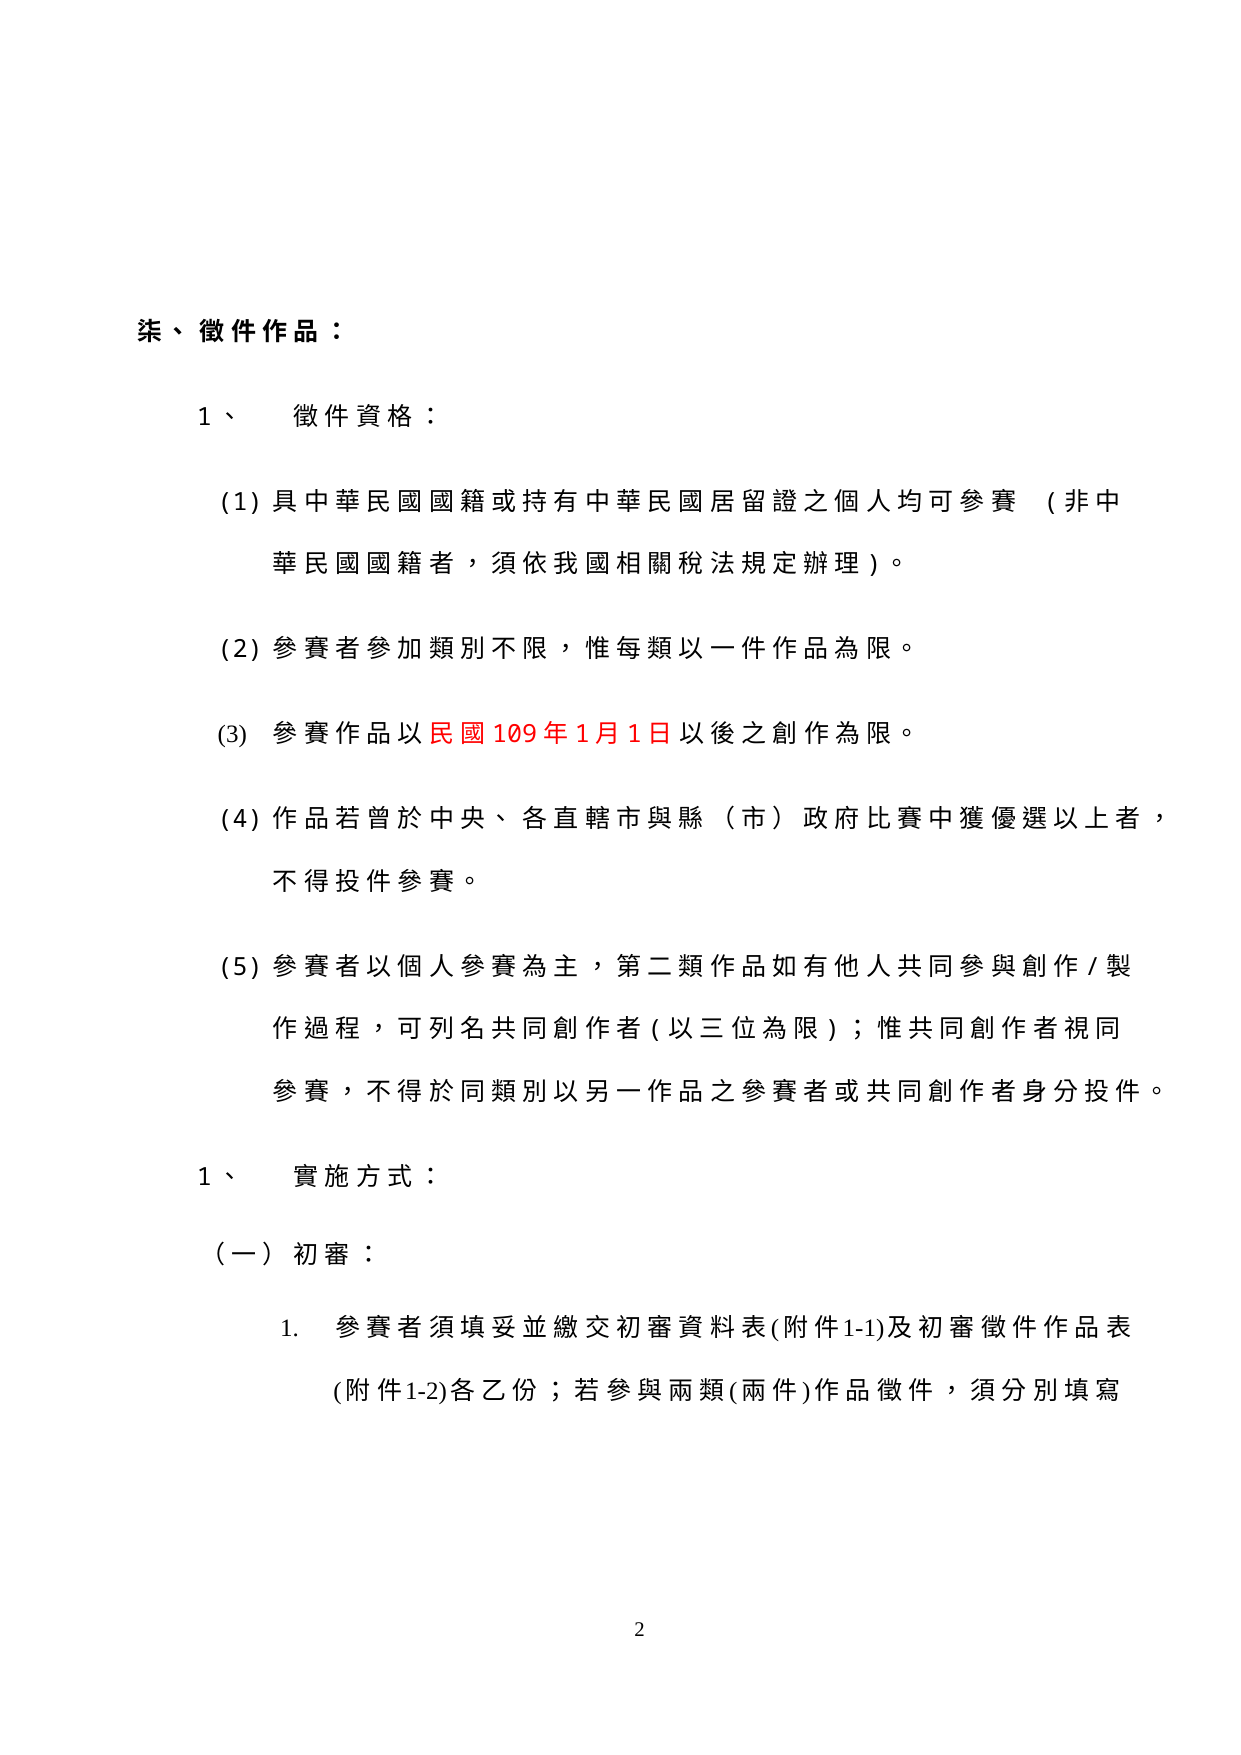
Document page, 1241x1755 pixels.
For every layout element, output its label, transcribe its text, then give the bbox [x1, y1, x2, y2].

list 參賽者參加類別不限，惟每類以一件作品為限。 [208, 605, 1144, 667]
list 參賽者須填妥並繳交初審資料表(附件1-1)及初審徵件作品表(附件1-2)各乙份；若參與兩類(兩件)作品徵件，須分別填寫 [273, 1284, 1144, 1409]
list 徵件資格： [190, 372, 1144, 435]
text （一）初審： [173, 1211, 1144, 1274]
list 作品若曾於中央、各直轄市與縣（市）政府比賽中獲優選以上者，不得投件參賽。 [208, 775, 1144, 900]
list 參賽者以個人參賽為主，第二類作品如有他人共同參與創作/製作過程，可列名共同創作者(以三位為限)；惟共同創作者視同參賽，不得於同類別以另一作品之參賽者或共同創作者身分投件。 [208, 922, 1144, 1110]
text 柒、徵件作品： [134, 287, 1144, 350]
list 參賽作品以民國109年1月1日以後之創作為限。 [208, 690, 1144, 752]
list 實施方式： [190, 1132, 1144, 1195]
list 具中華民國國籍或持有中華民國居留證之個人均可參賽 (非中華民國國籍者，須依我國相關稅法規定辦理)。 [208, 457, 1144, 582]
